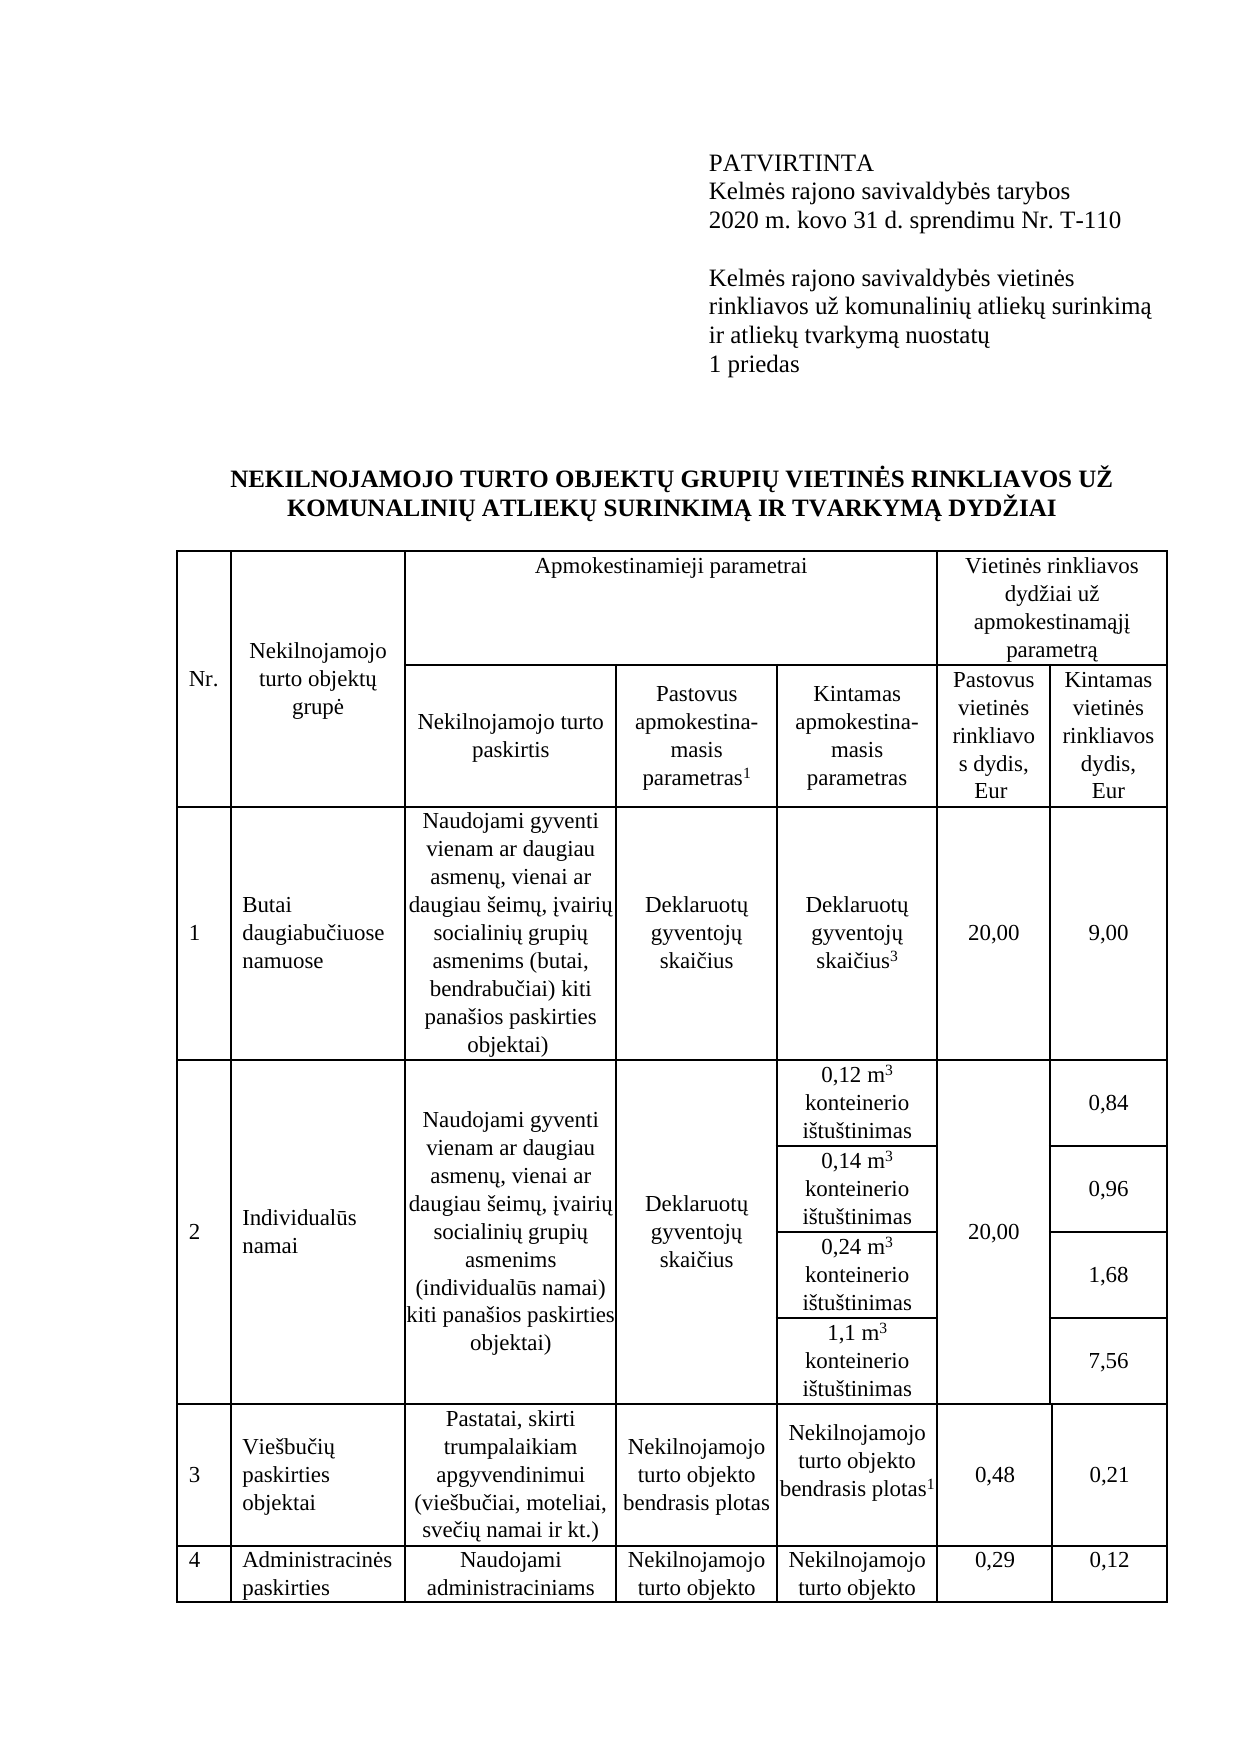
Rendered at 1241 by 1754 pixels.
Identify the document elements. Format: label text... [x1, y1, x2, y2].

table_cell 4 [178, 1547, 230, 1601]
table_cell Pastatai, skirti trumpalaikiam apgyvendinimui (viešbučiai, moteliai, svečių namai ir kt.) [406, 1405, 615, 1544]
table_cell Butai daugiabučiuose namuose [232, 808, 404, 1059]
table_cell 0,21 [1053, 1405, 1166, 1544]
table_cell Nekilnojamojo turto objekto bendrasis plotas1 [778, 1405, 936, 1544]
table_cell Nekilnojamojo turto objekto bendrasis plotas [617, 1405, 776, 1544]
table_cell Administracinės paskirties [232, 1547, 404, 1601]
table_cell 20,00 [938, 808, 1049, 1059]
text 1 priedas [709, 349, 1167, 378]
table_cell 0,84 [1051, 1061, 1166, 1145]
table_cell 1 [178, 808, 230, 1059]
table_cell Deklaruotų gyventojų skaičius [617, 1061, 776, 1403]
table_header Nekilnojamojo turto objektų grupė [232, 552, 404, 806]
table_cell 9,00 [1051, 808, 1166, 1059]
text Kelmės rajono savivaldybės tarybos [709, 176, 1167, 205]
table_header Apmokestinamieji parametrai [406, 552, 936, 664]
table_cell 2 [178, 1061, 230, 1403]
text 2020 m. kovo 31 d. sprendimu Nr. T-110 [709, 205, 1167, 234]
text Kelmės rajono savivaldybės vietinės rinkliavos už komunalinių atliekų surinkimą ir atliekų tvarkymą nuostatų [709, 263, 1167, 349]
table_cell Deklaruotų gyventojų skaičius [617, 808, 776, 1059]
text NEKILNOJAMOJO TURTO OBJEKTŲ GRUPIŲ VIETINĖS RINKLIAVOS UŽ KOMUNALINIŲ ATLIEKŲ SURINKIMĄ IR TVARKYMĄ DYDŽIAI [177, 464, 1167, 521]
table_cell 1,68 [1051, 1233, 1166, 1317]
table_cell 0,12 [1053, 1547, 1166, 1601]
table_cell 3 [178, 1405, 230, 1544]
table_cell 0,14 m3 konteinerio ištuštinimas [778, 1147, 936, 1231]
table_cell 0,12 m3 konteinerio ištuštinimas [778, 1061, 936, 1145]
table_header Nr. [178, 552, 230, 806]
table_cell 0,48 [938, 1405, 1051, 1544]
table_cell Naudojami gyventi vienam ar daugiau asmenų, vienai ar daugiau šeimų, įvairių socialinių grupių asmenims (butai, bendrabučiai) kiti panašios paskirties objektai) [406, 808, 615, 1059]
table_cell 0,29 [938, 1547, 1051, 1601]
table_cell Naudojami administraciniams [406, 1547, 615, 1601]
table_cell 0,96 [1051, 1147, 1166, 1231]
table_cell Nekilnojamojo turto objekto [778, 1547, 936, 1601]
text PATVIRTINTA [709, 148, 1167, 176]
table_cell Viešbučių paskirties objektai [232, 1405, 404, 1544]
table_cell Nekilnojamojo turto objekto [617, 1547, 776, 1601]
table_cell Kintamas vietinės rinkliavos dydis, Eur [1051, 666, 1166, 806]
table_cell 20,00 [938, 1061, 1049, 1403]
table_cell Naudojami gyventi vienam ar daugiau asmenų, vienai ar daugiau šeimų, įvairių socialinių grupių asmenims (individualūs namai) kiti panašios paskirties objektai) [406, 1061, 615, 1403]
table_cell Pastovus apmokestina-masis parametras1 [617, 666, 776, 806]
table_cell Pastovus vietinės rinkliavos dydis, Eur [938, 666, 1049, 806]
table_cell Nekilnojamojo turto paskirtis [406, 666, 615, 806]
table_cell Kintamas apmokestina-masis parametras [778, 666, 936, 806]
table_cell Individualūs namai [232, 1061, 404, 1403]
table_cell 0,24 m3 konteinerio ištuštinimas [778, 1233, 936, 1317]
table_cell Deklaruotų gyventojų skaičius3 [778, 808, 936, 1059]
table_header Vietinės rinkliavos dydžiai už apmokestinamąjį parametrą [938, 552, 1166, 664]
table_cell 7,56 [1051, 1319, 1166, 1403]
table_cell 1,1 m3 konteinerio ištuštinimas [778, 1319, 936, 1403]
